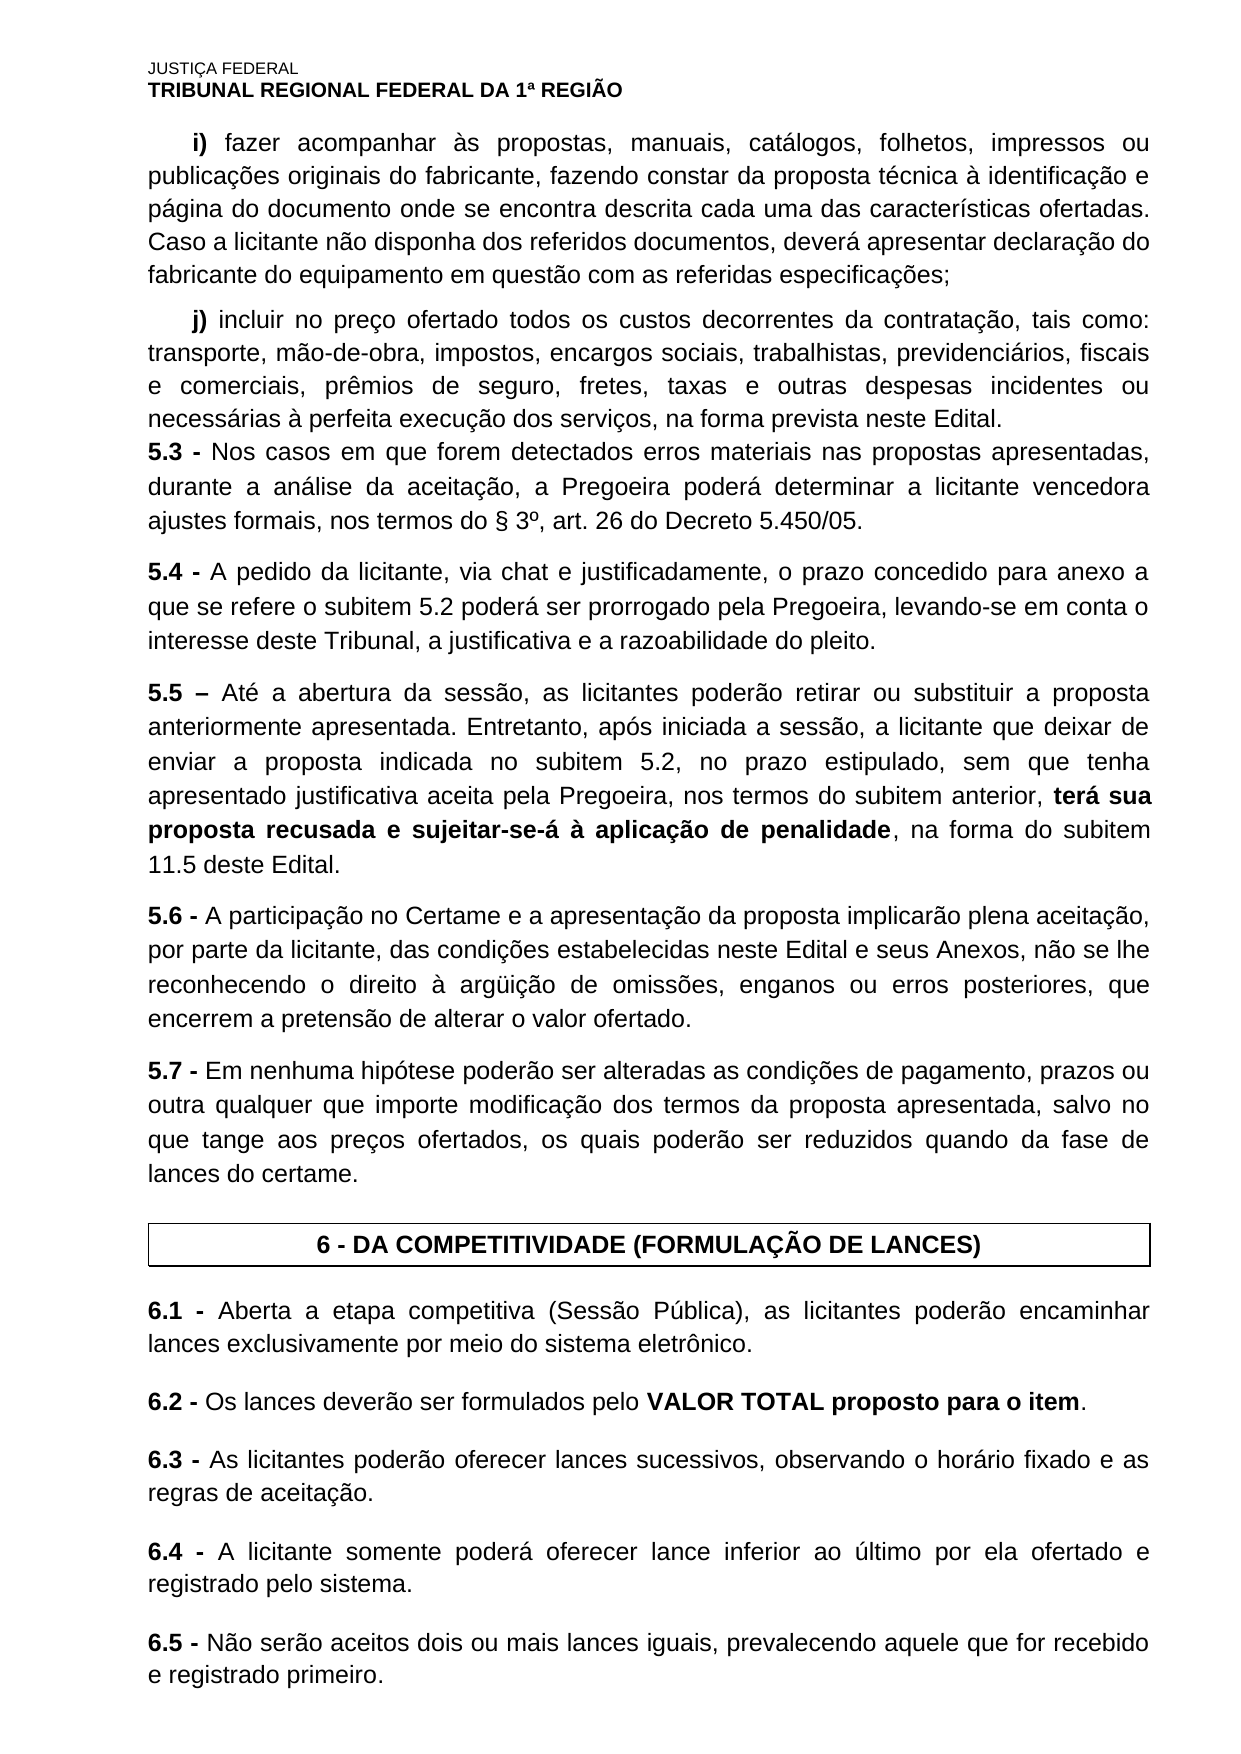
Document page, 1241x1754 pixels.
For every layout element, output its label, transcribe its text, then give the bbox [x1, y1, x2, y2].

text 5.4 - A pedido da licitante, via chat e justificadamente, o prazo concedido para anexo a que se refere o subitem 5.2 poderá ser prorrogado pela Pregoeira, levando-se em conta o interesse deste Tribunal, a justificativa e a razoabilidade do pleito. [148, 557, 301, 655]
text 5.4 - A pedido da licitante, via chat e justificadamente, o prazo concedido para anexo a que se refere o subitem 5.2 poderá ser prorrogado pela Pregoeira, levando-se em conta o interesse deste Tribunal, a justificativa e a razoabilidade do pleito. [978, 557, 1151, 655]
list j) incluir no preço ofertado todos os custos decorrentes da contratação, tais como: transporte, mão-de-obra, impostos, encargos sociais, trabalhistas, previdenciários, fiscais e comerciais, prêmios de seguro, fretes, taxas e outras despesas incidentes ou necessárias à perfeita execução dos serviços, na forma prevista neste Edital. [148, 305, 1151, 433]
text 6 - DA COMPETITIVIDADE (FORMULAÇÃO DE LANCES) [149, 1224, 1149, 1265]
text 6.2 - Os lances deverão ser formulados pelo VALOR TOTAL proposto para o item. [148, 1387, 1151, 1416]
text 5.6 - A participação no Certame e a apresentação da proposta implicarão plena aceitação, por parte da licitante, das condições estabelecidas neste Edital e seus Anexos, não se lhe reconhecendo o direito à argüição de omissões, enganos ou erros posteriores, que encerrem a pretensão de alterar o valor ofertado. [978, 901, 1151, 1033]
text 5.3 - Nos casos em que forem detectados erros materiais nas propostas apresentadas, durante a análise da aceitação, a Pregoeira poderá determinar a licitante vencedora ajustes formais, nos termos do § 3º, art. 26 do Decreto 5.450/05. [978, 437, 1151, 535]
text 5.5 – Até a abertura da sessão, as licitantes poderão retirar ou substituir a proposta anteriormente apresentada. Entretanto, após iniciada a sessão, a licitante que deixar de enviar a proposta indicada no subitem 5.2, no prazo estipulado, sem que tenha apresentado justificativa aceita pela Pregoeira, nos termos do subitem anterior, terá sua proposta recusada e sujeitar-se-á à aplicação de penalidade, na forma do subitem 11.5 deste Edital. [978, 677, 1151, 879]
text 6.3 - As licitantes poderão oferecer lances sucessivos, observando o horário fixado e as regras de aceitação. [148, 1445, 1151, 1507]
text 6.5 - Não serão aceitos dois ou mais lances iguais, prevalecendo aquele que for recebido e registrado primeiro. [148, 1627, 1151, 1689]
text 5.6 - A participação no Certame e a apresentação da proposta implicarão plena aceitação, por parte da licitante, das condições estabelecidas neste Edital e seus Anexos, não se lhe reconhecendo o direito à argüição de omissões, enganos ou erros posteriores, que encerrem a pretensão de alterar o valor ofertado. [148, 901, 301, 1033]
text 5.3 - Nos casos em que forem detectados erros materiais nas propostas apresentadas, durante a análise da aceitação, a Pregoeira poderá determinar a licitante vencedora ajustes formais, nos termos do § 3º, art. 26 do Decreto 5.450/05. [148, 437, 301, 535]
text 5.7 - Em nenhuma hipótese poderão ser alteradas as condições de pagamento, prazos ou outra qualquer que importe modificação dos termos da proposta apresentada, salvo no que tange aos preços ofertados, os quais poderão ser reduzidos quando da fase de lances do certame. [148, 1056, 1151, 1188]
text 6.4 - A licitante somente poderá oferecer lance inferior ao último por ela ofertado e registrado pelo sistema. [148, 1536, 1151, 1598]
list i) fazer acompanhar às propostas, manuais, catálogos, folhetos, impressos ou publicações originais do fabricante, fazendo constar da proposta técnica à identificação e página do documento onde se encontra descrita cada uma das características ofertadas. Caso a licitante não disponha dos referidos documentos, deverá apresentar declaração do fabricante do equipamento em questão com as referidas especificações; [148, 128, 1151, 288]
text 5.5 – Até a abertura da sessão, as licitantes poderão retirar ou substituir a proposta anteriormente apresentada. Entretanto, após iniciada a sessão, a licitante que deixar de enviar a proposta indicada no subitem 5.2, no prazo estipulado, sem que tenha apresentado justificativa aceita pela Pregoeira, nos termos do subitem anterior, terá sua proposta recusada e sujeitar-se-á à aplicação de penalidade, na forma do subitem 11.5 deste Edital. [148, 677, 301, 879]
text 6.1 - Aberta a etapa competitiva (Sessão Pública), as licitantes poderão encaminhar lances exclusivamente por meio do sistema eletrônico. [148, 1296, 1151, 1358]
